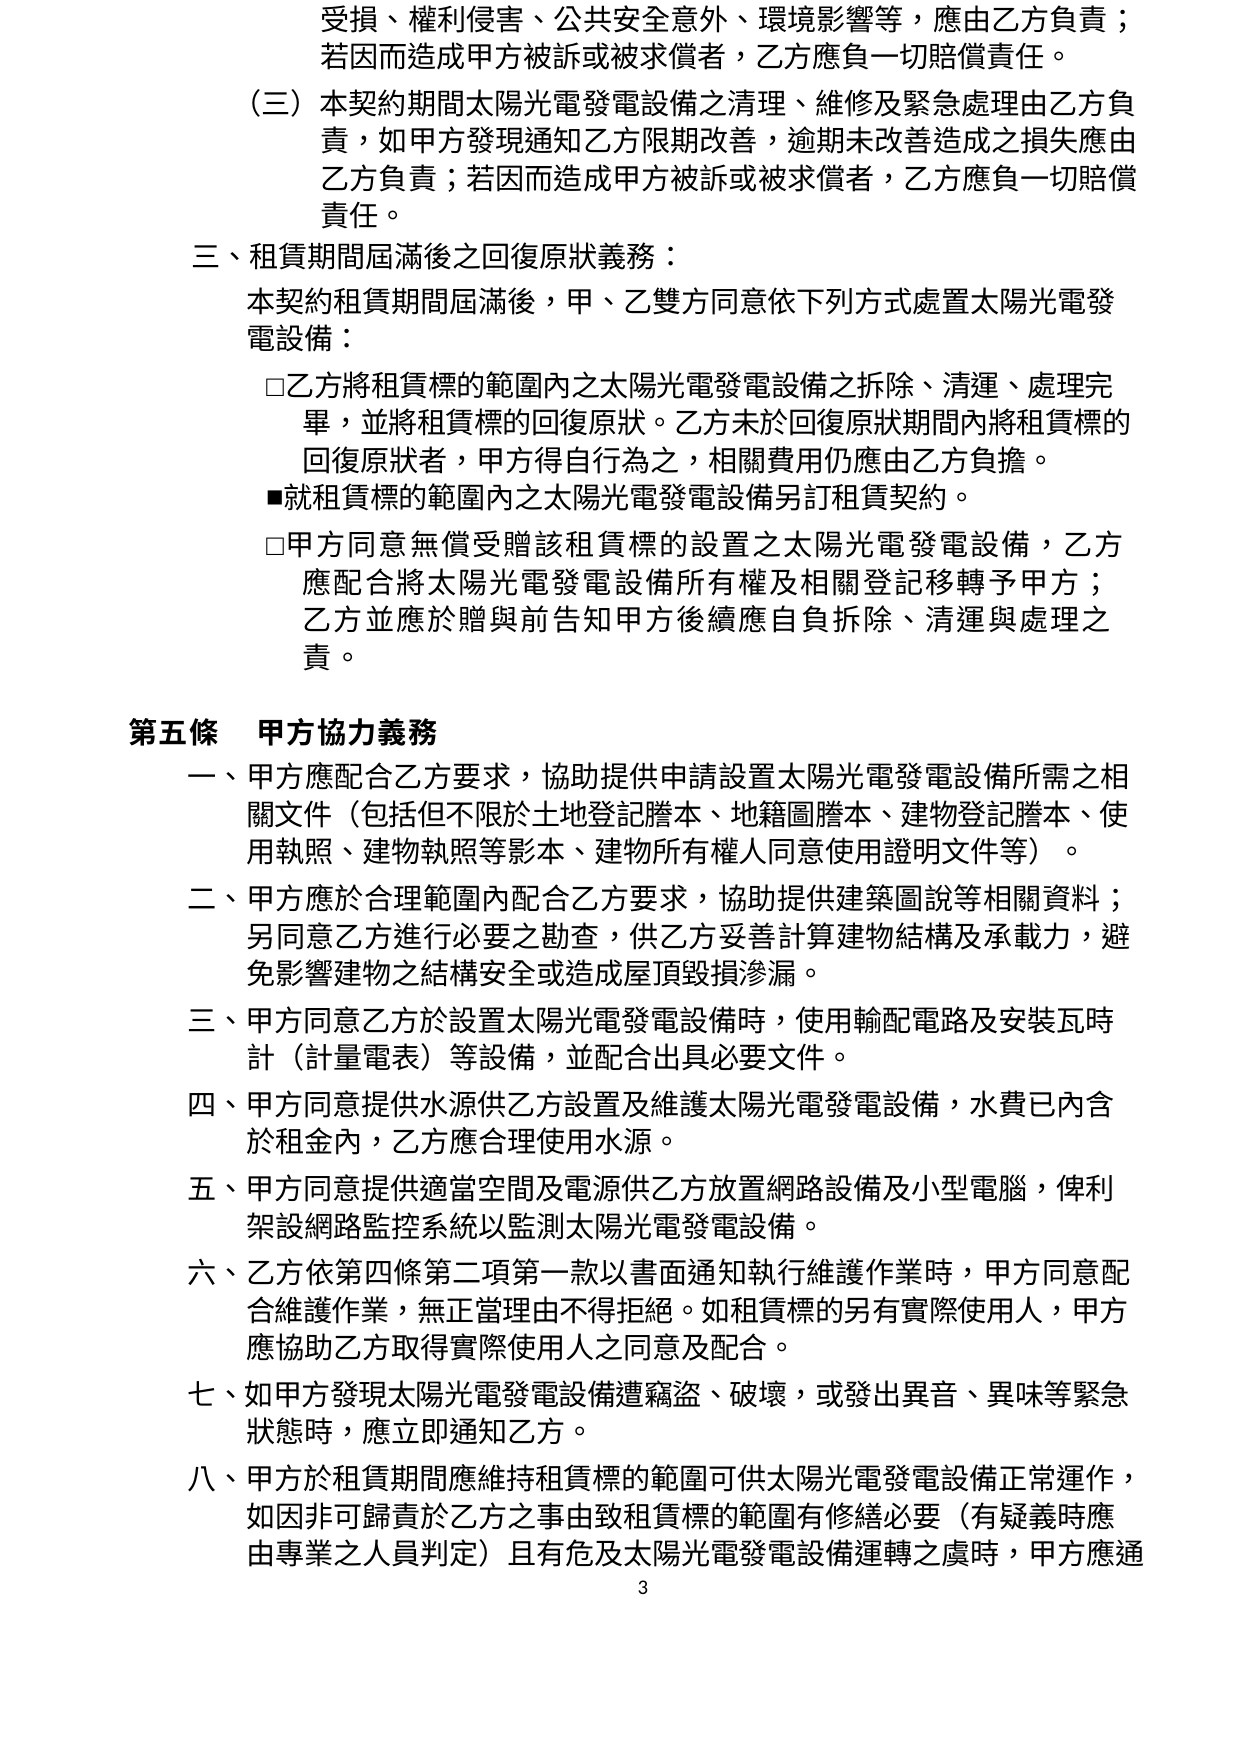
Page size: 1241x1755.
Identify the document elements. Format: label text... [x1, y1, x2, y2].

text 本契約租賃期間屆滿後，甲、乙雙方同意依下列方式處置太陽光電發電設備： [246, 282, 1131, 357]
subtitle 第五條 甲方協力義務 [128, 713, 1167, 751]
text □甲方同意無償受贈該租賃標的設置之太陽光電發電設備，乙方應配合將太陽光電發電設備所有權及相關登記移轉予甲方；乙方並應於贈與前告知甲方後續應自負拆除、清運與處理之責。 [266, 526, 1131, 676]
text （三）本契約期間太陽光電發電設備之清理、維修及緊急處理由乙方負責，如甲方發現通知乙方限期改善，逾期未改善造成之損失應由乙方負責；若因而造成甲方被訴或被求償者，乙方應負一切賠償責任。 [232, 84, 1138, 234]
text ■就租賃標的範圍內之太陽光電發電設備另訂租賃契約。 [266, 479, 1167, 516]
text 六、乙方依第四條第二項第一款以書面通知執行維護作業時，甲方同意配合維護作業，無正當理由不得拒絕。如租賃標的另有實際使用人，甲方應協助乙方取得實際使用人之同意及配合。 [187, 1254, 1131, 1366]
text 五、甲方同意提供適當空間及電源供乙方放置網路設備及小型電腦，俾利架設網路監控系統以監測太陽光電發電設備。 [187, 1170, 1131, 1245]
text 八、甲方於租賃期間應維持租賃標的範圍可供太陽光電發電設備正常運作，如因非可歸責於乙方之事由致租賃標的範圍有修繕必要（有疑義時應 由專業之人員判定）且有危及太陽光電發電設備運轉之虞時，甲方應通 [187, 1460, 1161, 1572]
text □乙方將租賃標的範圍內之太陽光電發電設備之拆除、清運、處理完畢，並將租賃標的回復原狀。乙方未於回復原狀期間內將租賃標的回復原狀者，甲方得自行為之，相關費用仍應由乙方負擔。 [266, 366, 1131, 479]
text 二、甲方應於合理範圍內配合乙方要求，協助提供建築圖說等相關資料；另同意乙方進行必要之勘查，供乙方妥善計算建物結構及承載力，避免影響建物之結構安全或造成屋頂毀損滲漏。 [187, 879, 1131, 992]
text 三、甲方同意乙方於設置太陽光電發電設備時，使用輸配電路及安裝瓦時計（計量電表）等設備，並配合出具必要文件。 [187, 1001, 1131, 1076]
text 七、如甲方發現太陽光電發電設備遭竊盜、破壞，或發出異音、異味等緊急狀態時，應立即通知乙方。 [187, 1375, 1131, 1450]
text 三、租賃期間屆滿後之回復原狀義務： [191, 237, 1167, 275]
text 受損、權利侵害、公共安全意外、環境影響等，應由乙方負責；若因而造成甲方被訴或被求償者，乙方應負一切賠償責任。 [232, 0, 1138, 75]
text 四、甲方同意提供水源供乙方設置及維護太陽光電發電設備，水費已內含於租金內，乙方應合理使用水源。 [187, 1085, 1131, 1160]
text 一、甲方應配合乙方要求，協助提供申請設置太陽光電發電設備所需之相關文件（包括但不限於土地登記謄本、地籍圖謄本、建物登記謄本、使用執照、建物執照等影本、建物所有權人同意使用證明文件等）。 [187, 758, 1131, 870]
